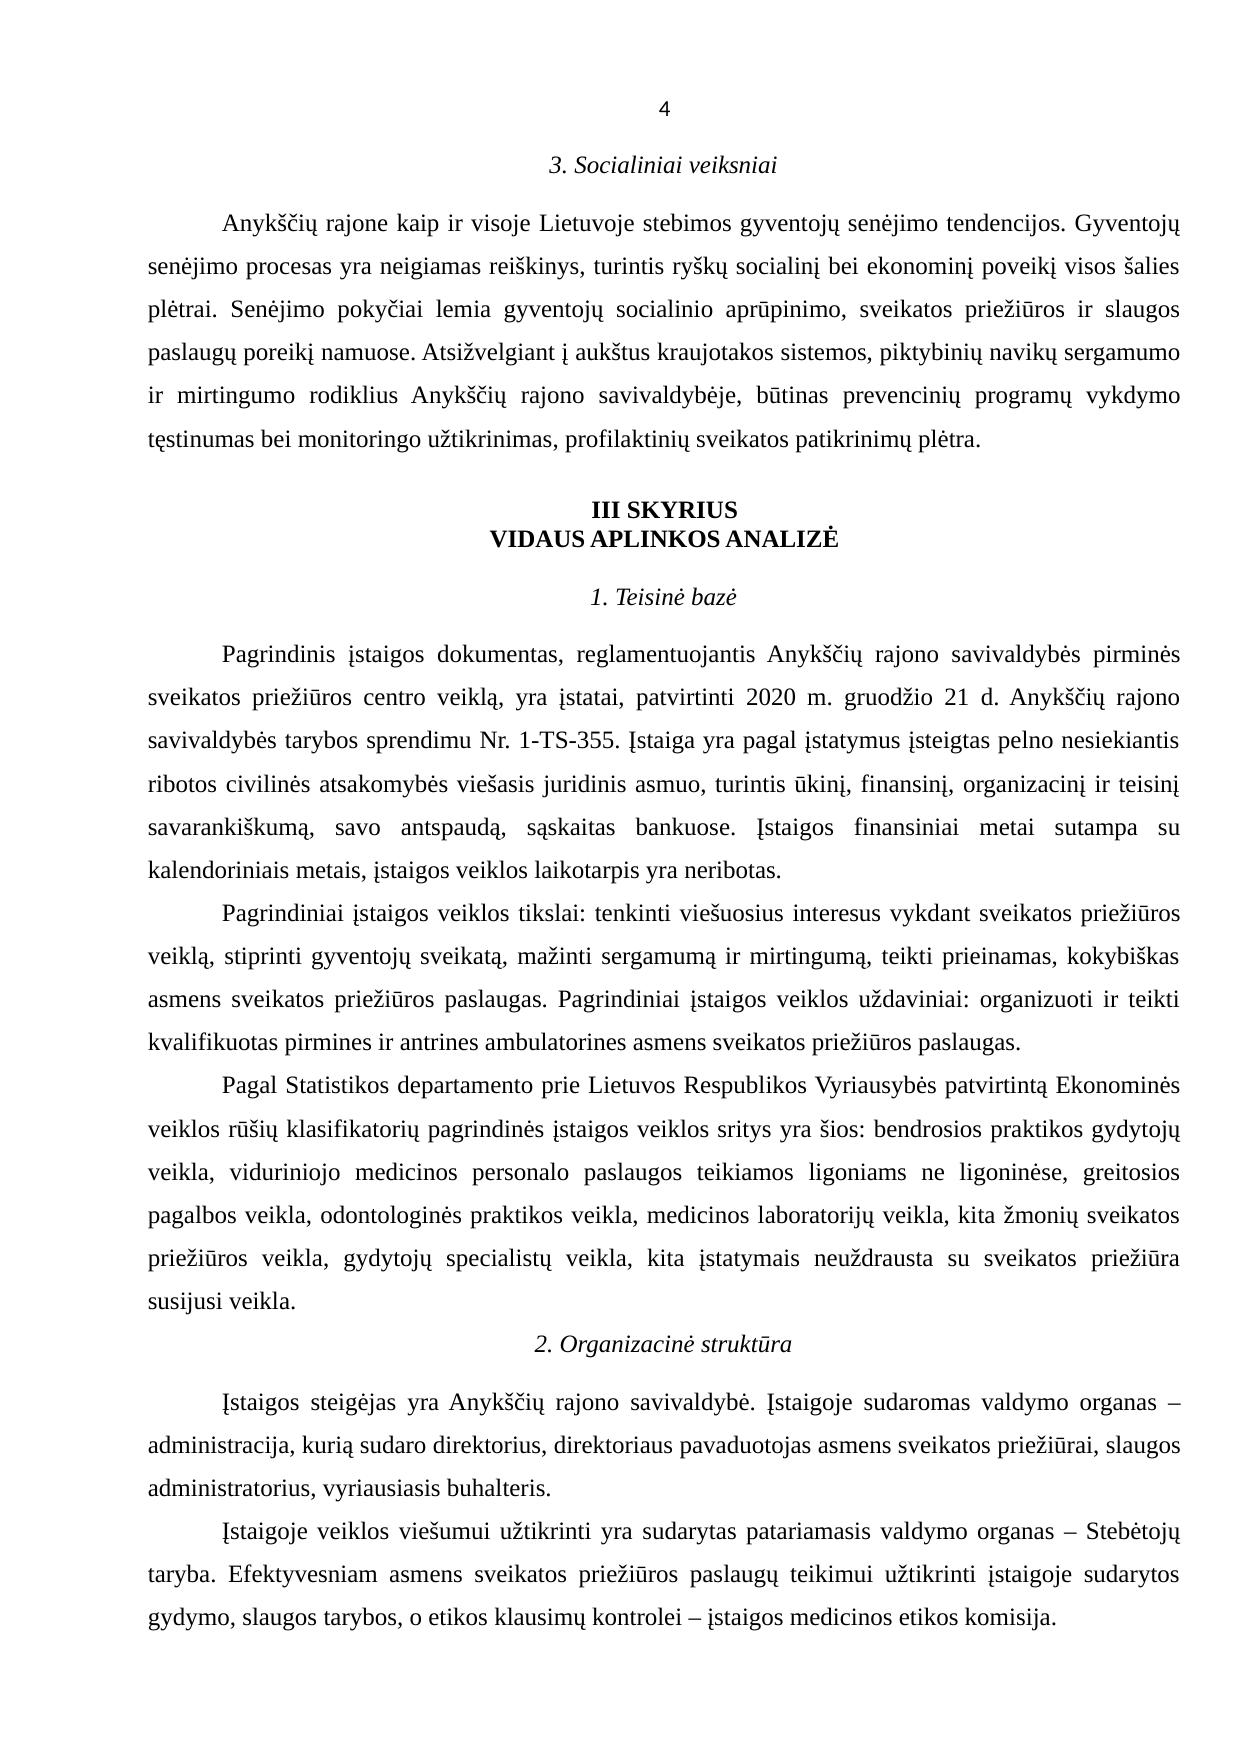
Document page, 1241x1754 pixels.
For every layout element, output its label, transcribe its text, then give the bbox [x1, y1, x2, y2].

text VIDAUS APLINKOS ANALIZĖ [148, 524, 1181, 553]
text Įstaigoje veiklos viešumui užtikrinti yra sudarytas patariamasis valdymo organas – Stebėtojų taryba. Efektyvesniam asmens sveikatos priežiūros paslaugų teikimui užtikrinti įstaigoje sudarytos gydymo, slaugos tarybos, o etikos klausimų kontrolei – įstaigos medicinos etikos komisija. [148, 1516, 1181, 1631]
text Pagrindinis įstaigos dokumentas, reglamentuojantis Anykščių rajono savivaldybės pirminės sveikatos priežiūros centro veiklą, yra įstatai, patvirtinti 2020 m. gruodžio 21 d. Anykščių rajono savivaldybės tarybos sprendimu Nr. 1-TS-355. Įstaiga yra pagal įstatymus įsteigtas pelno nesiekiantis ribotos civilinės atsakomybės viešasis juridinis asmuo, turintis ūkinį, finansinį, organizacinį ir teisinį savarankiškumą, savo antspaudą, sąskaitas bankuose. Įstaigos finansiniai metai sutampa su kalendoriniais metais, įstaigos veiklos laikotarpis yra neribotas. [148, 639, 1181, 884]
text Pagrindiniai įstaigos veiklos tikslai: tenkinti viešuosius interesus vykdant sveikatos priežiūros veiklą, stiprinti gyventojų sveikatą, mažinti sergamumą ir mirtingumą, teikti prieinamas, kokybiškas asmens sveikatos priežiūros paslaugas. Pagrindiniai įstaigos veiklos uždaviniai: organizuoti ir teikti kvalifikuotas pirmines ir antrines ambulatorines asmens sveikatos priežiūros paslaugas. [148, 898, 1181, 1056]
text Pagal Statistikos departamento prie Lietuvos Respublikos Vyriausybės patvirtintą Ekonominės veiklos rūšių klasifikatorių pagrindinės įstaigos veiklos sritys yra šios: bendrosios praktikos gydytojų veikla, viduriniojo medicinos personalo paslaugos teikiamos ligoniams ne ligoninėse, greitosios pagalbos veikla, odontologinės praktikos veikla, medicinos laboratorijų veikla, kita žmonių sveikatos priežiūros veikla, gydytojų specialistų veikla, kita įstatymais neuždrausta su sveikatos priežiūra susijusi veikla. [148, 1071, 1181, 1315]
text Anykščių rajone kaip ir visoje Lietuvoje stebimos gyventojų senėjimo tendencijos. Gyventojų senėjimo procesas yra neigiamas reiškinys, turintis ryškų socialinį bei ekonominį poveikį visos šalies plėtrai. Senėjimo pokyčiai lemia gyventojų socialinio aprūpinimo, sveikatos priežiūros ir slaugos paslaugų poreikį namuose. Atsižvelgiant į aukštus kraujotakos sistemos, piktybinių navikų sergamumo ir mirtingumo rodiklius Anykščių rajono savivaldybėje, būtinas prevencinių programų vykdymo tęstinumas bei monitoringo užtikrinimas, profilaktinių sveikatos patikrinimų plėtra. [148, 208, 1181, 452]
text 2. Organizacinė struktūra [148, 1329, 1181, 1358]
text III SKYRIUS [148, 496, 1181, 524]
text Įstaigos steigėjas yra Anykščių rajono savivaldybė. Įstaigoje sudaromas valdymo organas – administracija, kurią sudaro direktorius, direktoriaus pavaduotojas asmens sveikatos priežiūrai, slaugos administratorius, vyriausiasis buhalteris. [148, 1387, 1181, 1502]
text 3. Socialiniai veiksniai [148, 151, 1181, 179]
text 1. Teisinė bazė [148, 582, 1181, 611]
